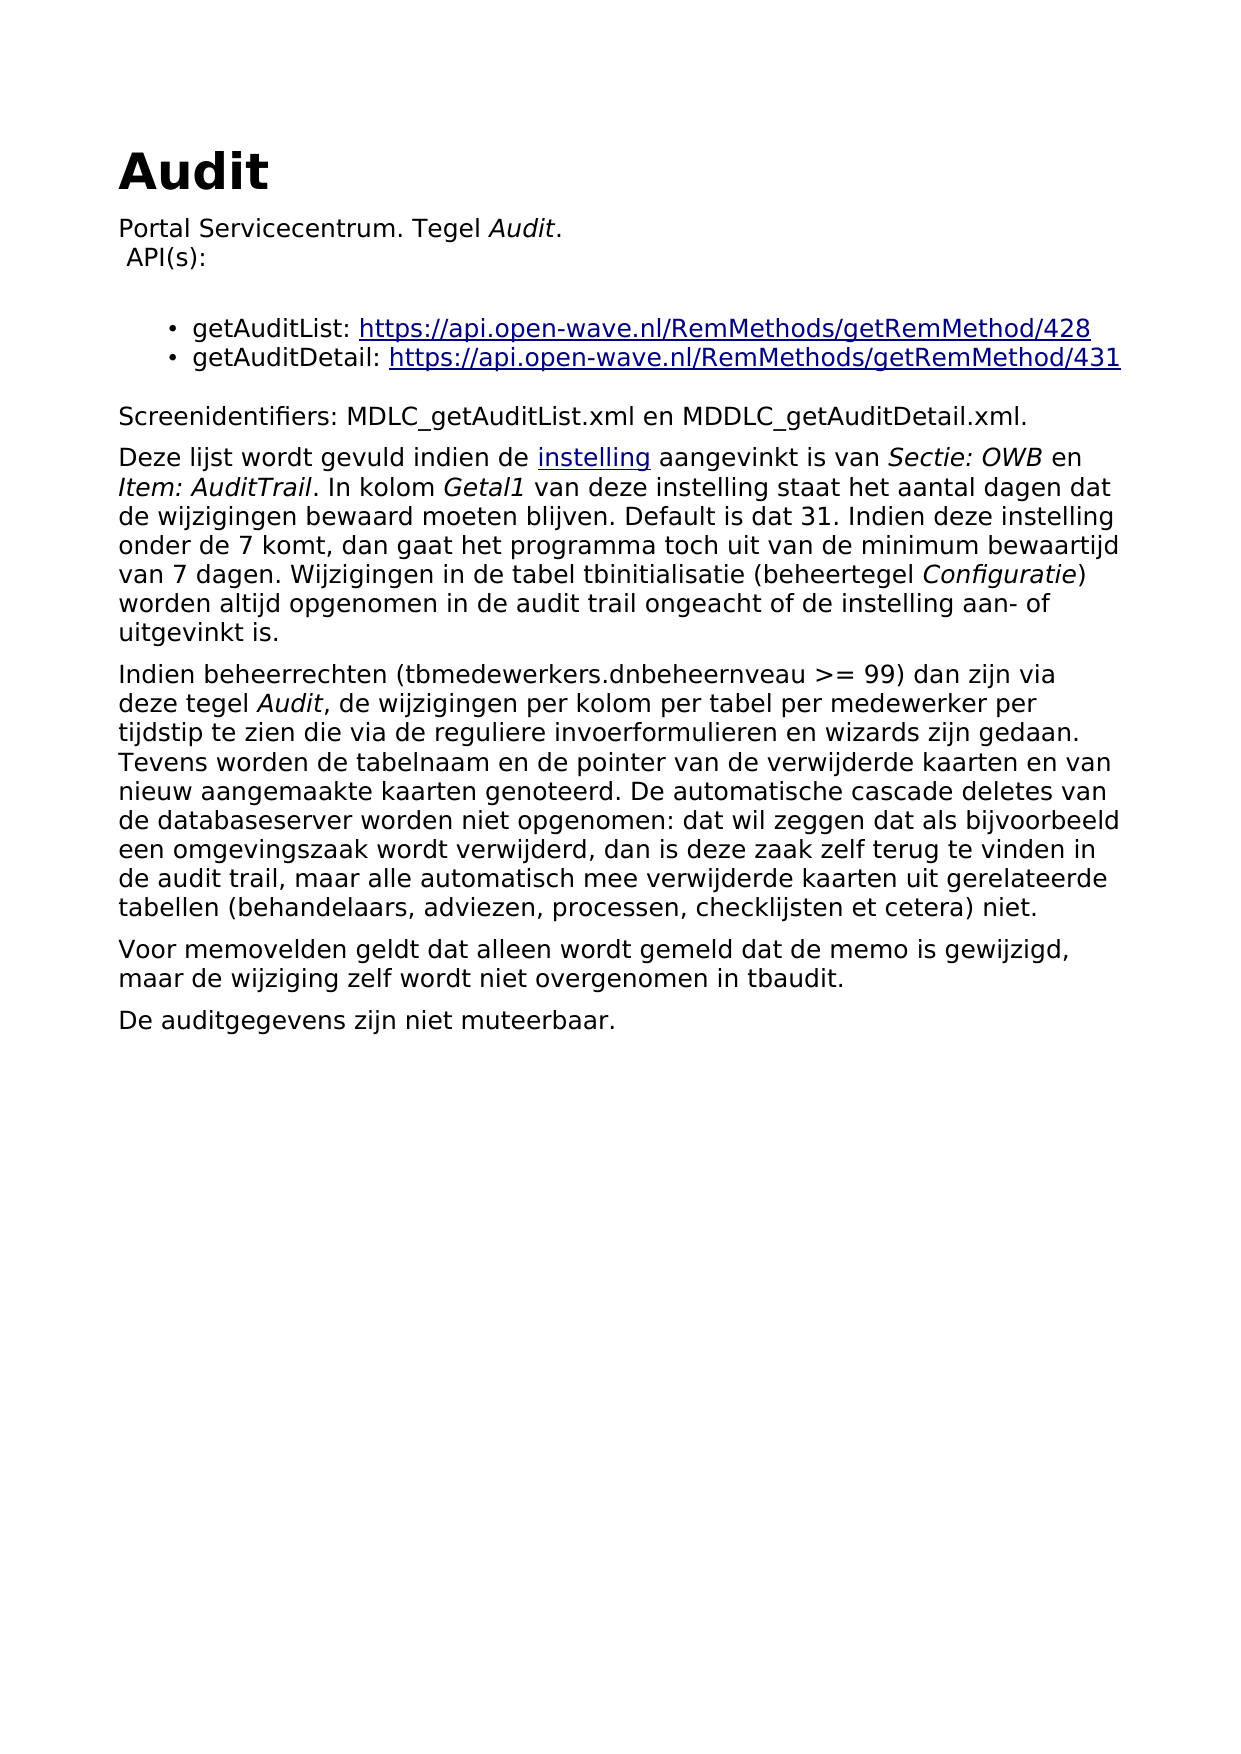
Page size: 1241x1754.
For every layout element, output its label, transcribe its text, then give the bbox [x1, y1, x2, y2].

text Voor memovelden geldt dat alleen wordt gemeld dat de memo is gewijzigd, maar de wijziging zelf wordt niet overgenomen in tbaudit. [118, 935, 1122, 994]
text Portal Servicecentrum. Tegel Audit. API(s): [118, 214, 1122, 272]
text Deze lijst wordt gevuld indien de instelling aangevinkt is van Sectie: OWB en Item: AuditTrail. In kolom Getal1 van deze instelling staat het aantal dagen dat de wijzigingen bewaard moeten blijven. Default is dat 31. Indien deze instelling onder de 7 komt, dan gaat het programma toch uit van de minimum bewaartijd van 7 dagen. Wijzigingen in de tabel tbinitialisatie (beheertegel Configuratie) worden altijd opgenomen in de audit trail ongeacht of de instelling aan- of uitgevinkt is. [118, 444, 1122, 648]
list getAuditDetail: https://api.open-wave.nl/RemMethods/getRemMethod/431 [177, 343, 1122, 372]
text Indien beheerrechten (tbmedewerkers.dnbeheernveau >= 99) dan zijn via deze tegel Audit, de wijzigingen per kolom per tabel per medewerker per tijdstip te zien die via de reguliere invoerformulieren en wizards zijn gedaan. Tevens worden de tabelnaam en de pointer van de verwijderde kaarten en van nieuw aangemaakte kaarten genoteerd. De automatische cascade deletes van de databaseserver worden niet opgenomen: dat wil zeggen dat als bijvoorbeeld een omgevingszaak wordt verwijderd, dan is deze zaak zelf terug te vinden in de audit trail, maar alle automatisch mee verwijderde kaarten uit gerelateerde tabellen (behandelaars, adviezen, processen, checklijsten et cetera) niet. [118, 660, 1122, 923]
subtitle Audit [118, 143, 1122, 201]
text De auditgegevens zijn niet muteerbaar. [118, 1006, 1122, 1035]
list getAuditList: https://api.open-wave.nl/RemMethods/getRemMethod/428 [177, 314, 1122, 343]
text Screenidentifiers: MDLC_getAuditList.xml en MDDLC_getAuditDetail.xml. [118, 402, 1122, 431]
